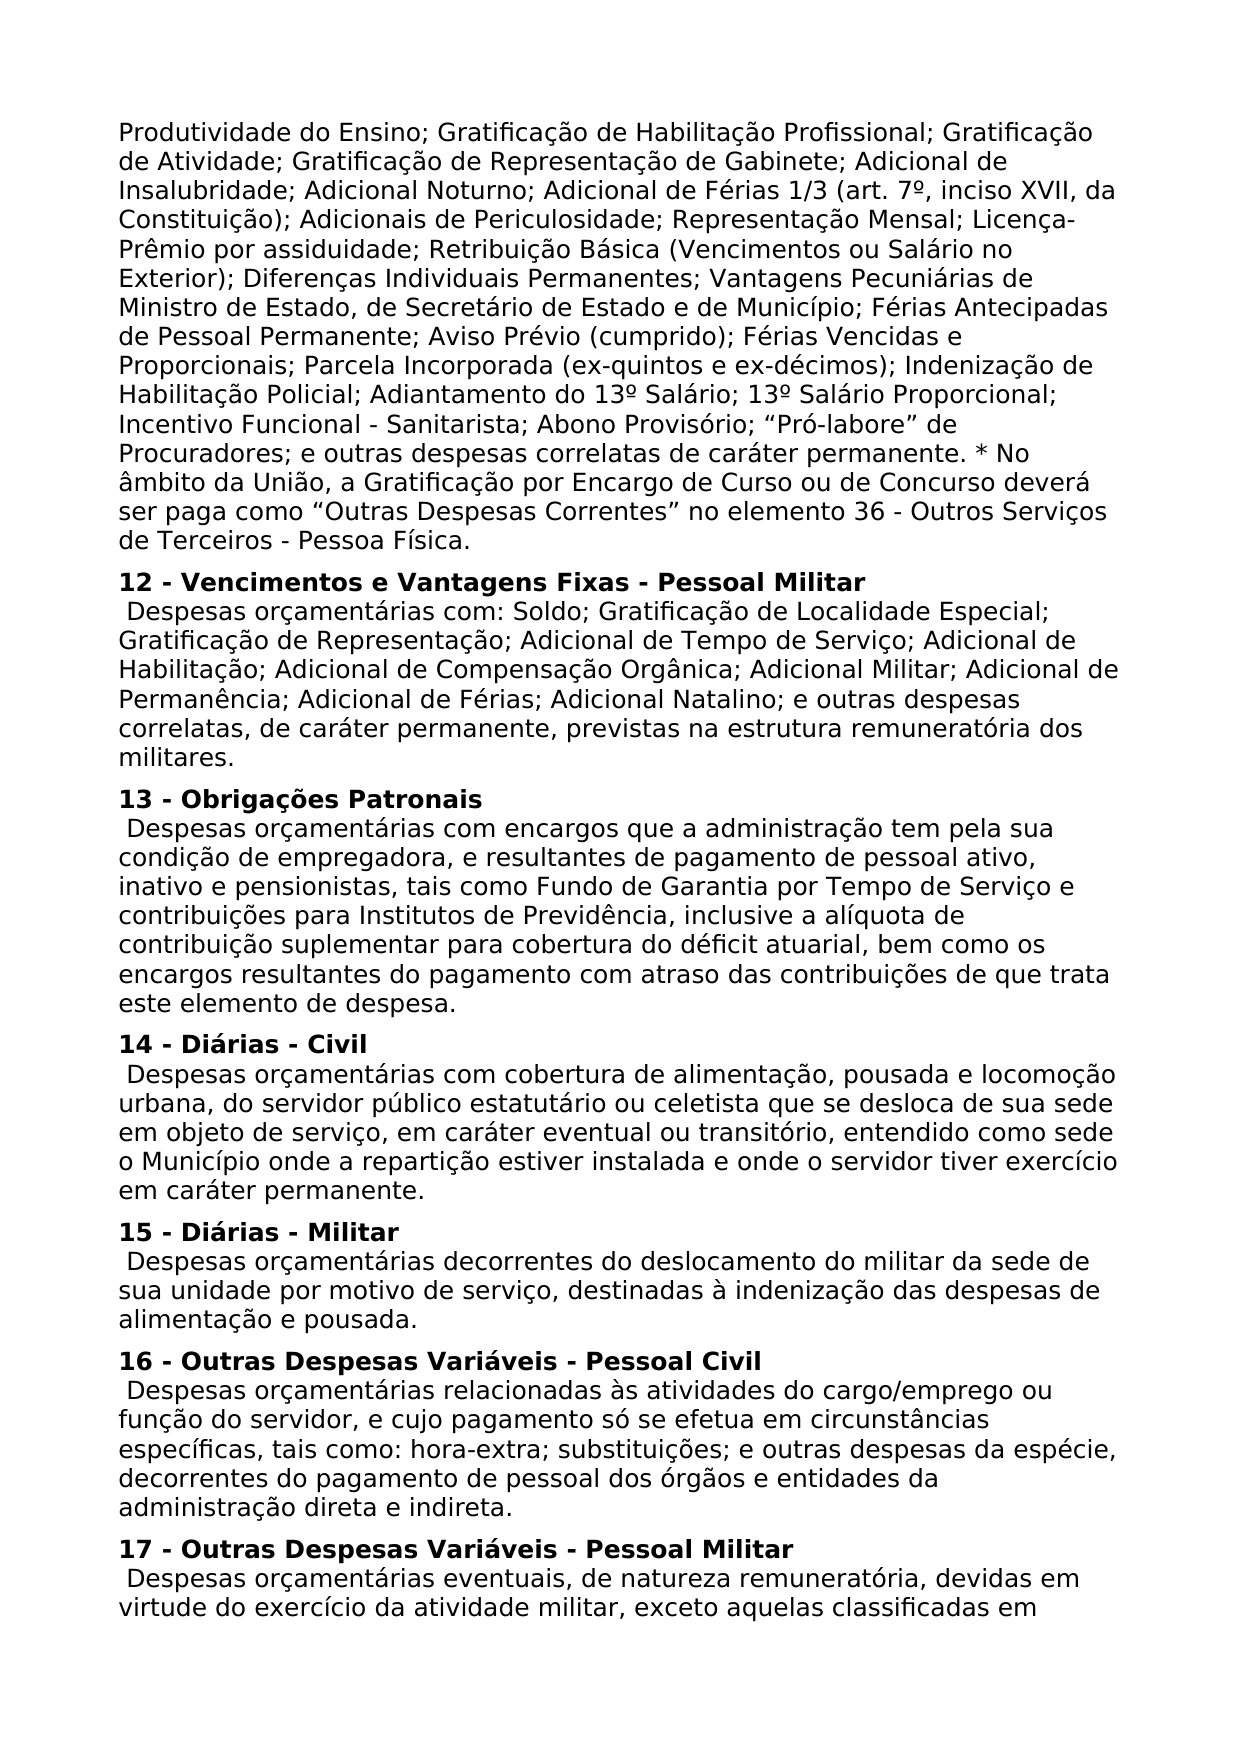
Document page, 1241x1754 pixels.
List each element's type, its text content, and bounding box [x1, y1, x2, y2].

text 16 - Outras Despesas Variáveis - Pessoal Civil Despesas orçamentárias relacionadas às atividades do cargo/emprego ou função do servidor, e cujo pagamento só se efetua em circunstâncias específicas, tais como: hora-extra; substituições; e outras despesas da espécie, decorrentes do pagamento de pessoal dos órgãos e entidades da administração direta e indireta. [118, 1347, 1122, 1522]
text Produtividade do Ensino; Gratificação de Habilitação Profissional; Gratificação de Atividade; Gratificação de Representação de Gabinete; Adicional de Insalubridade; Adicional Noturno; Adicional de Férias 1/3 (art. 7º, inciso XVII, da Constituição); Adicionais de Periculosidade; Representação Mensal; Licença-Prêmio por assiduidade; Retribuição Básica (Vencimentos ou Salário no Exterior); Diferenças Individuais Permanentes; Vantagens Pecuniárias de Ministro de Estado, de Secretário de Estado e de Município; Férias Antecipadas de Pessoal Permanente; Aviso Prévio (cumprido); Férias Vencidas e Proporcionais; Parcela Incorporada (ex-quintos e ex-décimos); Indenização de Habilitação Policial; Adiantamento do 13º Salário; 13º Salário Proporcional; Incentivo Funcional - Sanitarista; Abono Provisório; “Pró-labore” de Procuradores; e outras despesas correlatas de caráter permanente. * No âmbito da União, a Gratificação por Encargo de Curso ou de Concurso deverá ser paga como “Outras Despesas Correntes” no elemento 36 - Outros Serviços de Terceiros - Pessoa Física. [118, 118, 1122, 556]
text 17 - Outras Despesas Variáveis - Pessoal Militar Despesas orçamentárias eventuais, de natureza remuneratória, devidas em virtude do exercício da atividade militar, exceto aquelas classificadas em [118, 1535, 1122, 1622]
text 15 - Diárias - Militar Despesas orçamentárias decorrentes do deslocamento do militar da sede de sua unidade por motivo de serviço, destinadas à indenização das despesas de alimentação e pousada. [118, 1218, 1122, 1335]
text 14 - Diárias - Civil Despesas orçamentárias com cobertura de alimentação, pousada e locomoção urbana, do servidor público estatutário ou celetista que se desloca de sua sede em objeto de serviço, em caráter eventual ou transitório, entendido como sede o Município onde a repartição estiver instalada e onde o servidor tiver exercício em caráter permanente. [118, 1031, 1122, 1206]
text 12 - Vencimentos e Vantagens Fixas - Pessoal Militar Despesas orçamentárias com: Soldo; Gratificação de Localidade Especial; Gratificação de Representação; Adicional de Tempo de Serviço; Adicional de Habilitação; Adicional de Compensação Orgânica; Adicional Militar; Adicional de Permanência; Adicional de Férias; Adicional Natalino; e outras despesas correlatas, de caráter permanente, previstas na estrutura remuneratória dos militares. [118, 568, 1122, 772]
text 13 - Obrigações Patronais Despesas orçamentárias com encargos que a administração tem pela sua condição de empregadora, e resultantes de pagamento de pessoal ativo, inativo e pensionistas, tais como Fundo de Garantia por Tempo de Serviço e contribuições para Institutos de Previdência, inclusive a alíquota de contribuição suplementar para cobertura do déficit atuarial, bem como os encargos resultantes do pagamento com atraso das contribuições de que trata este elemento de despesa. [118, 785, 1122, 1018]
